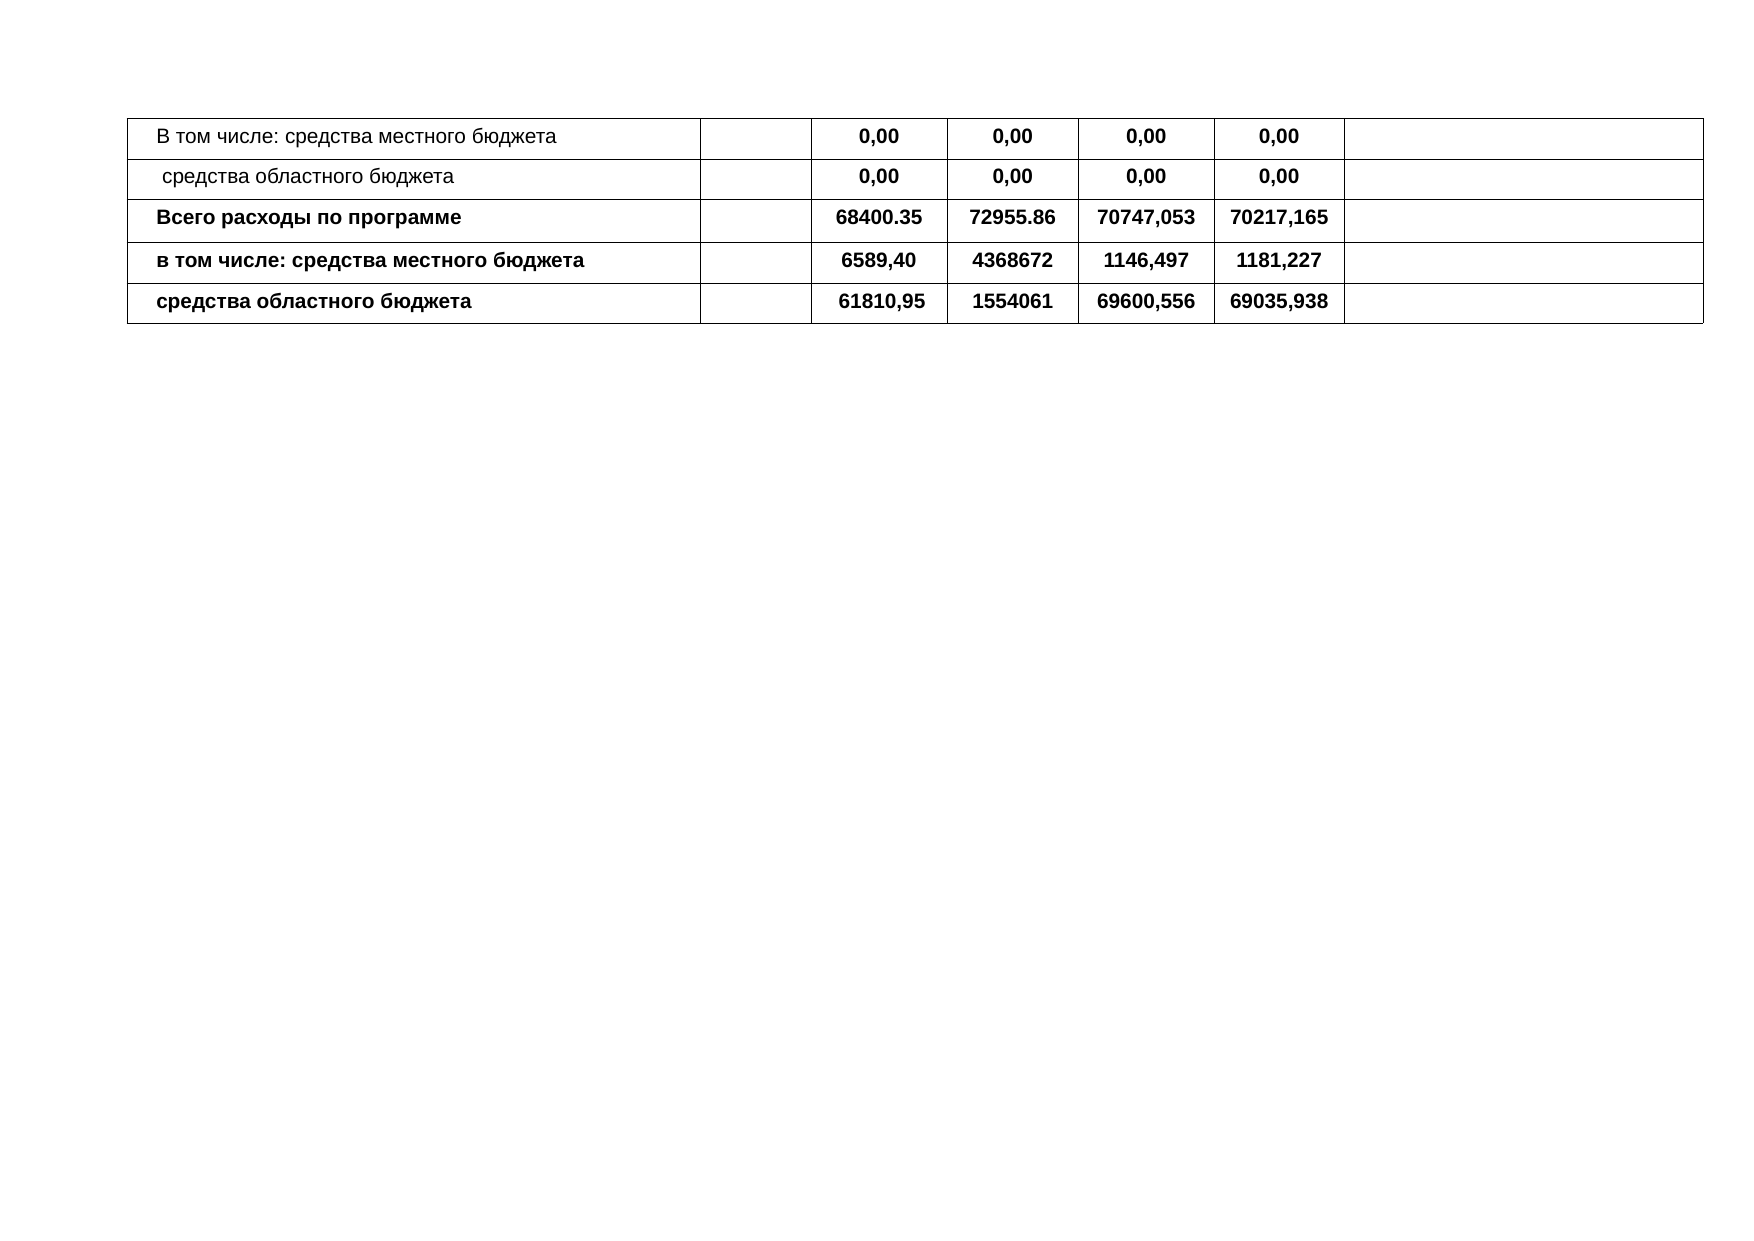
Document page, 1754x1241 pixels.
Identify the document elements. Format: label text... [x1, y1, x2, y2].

table_cell 70217,165 [1215, 200, 1344, 242]
table_cell 69035,938 [1215, 284, 1344, 323]
table_cell [701, 243, 811, 283]
table_cell 0,00 [1079, 119, 1214, 158]
table_cell 0,00 [948, 160, 1078, 199]
table_cell 61810,95 [812, 284, 947, 323]
table_cell [701, 200, 811, 242]
table_cell средства областного бюджета [128, 160, 700, 199]
table_cell [1345, 200, 1703, 242]
table_cell 0,00 [1215, 160, 1344, 199]
table_cell 70747,053 [1079, 200, 1214, 242]
table_cell [1345, 119, 1703, 158]
table_cell 1181,227 [1215, 243, 1344, 283]
table_cell [1345, 284, 1703, 323]
table_cell 72955,86 [948, 200, 1078, 242]
table_cell [1345, 243, 1703, 283]
table_cell в том числе: средства местного бюджета [128, 243, 700, 283]
table_cell 0,00 [812, 160, 947, 199]
table_cell 65989,06 [948, 284, 1078, 323]
table_cell Всего расходы по программе [128, 200, 700, 242]
table_cell 69600,556 [1079, 284, 1214, 323]
table_cell 6589,40 [812, 243, 947, 283]
table_cell [701, 119, 811, 158]
table_cell [1345, 160, 1703, 199]
table_cell 0,00 [948, 119, 1078, 158]
table_cell 0,00 [1079, 160, 1214, 199]
table_cell 1146,497 [1079, 243, 1214, 283]
table_cell [701, 160, 811, 199]
table_cell 68400,35 [812, 200, 947, 242]
table_cell [701, 284, 811, 323]
table_cell 0,00 [1215, 119, 1344, 158]
table_cell 6967,1 [948, 243, 1078, 283]
table_cell В том числе: средства местного бюджета [128, 119, 700, 158]
table_cell 0,00 [812, 119, 947, 158]
table_cell средства областного бюджета [128, 284, 700, 323]
